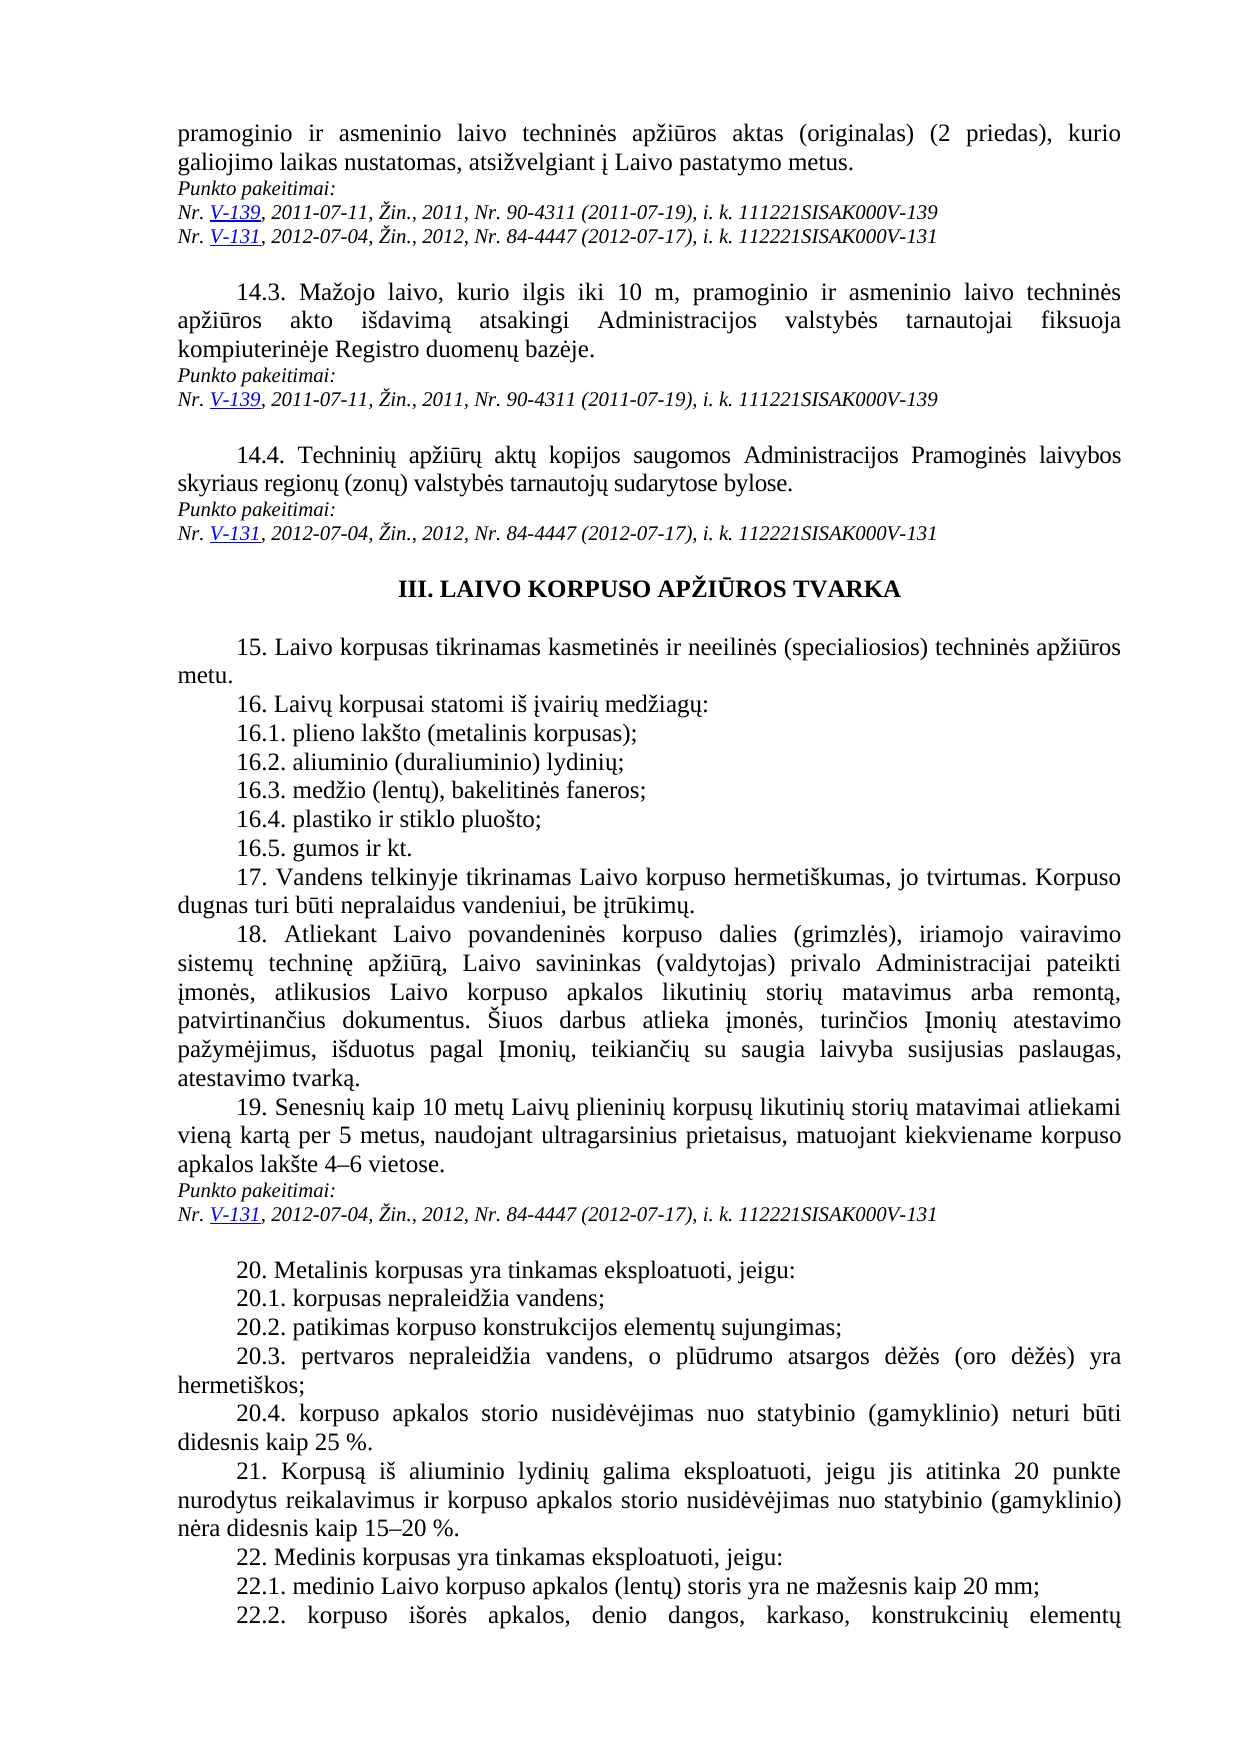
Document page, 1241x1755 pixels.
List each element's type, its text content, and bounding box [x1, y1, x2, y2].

text 20.2. patikimas korpuso konstrukcijos elementų sujungimas; [177, 1312, 1122, 1341]
text Punkto pakeitimai: [177, 497, 1122, 521]
text 22. Medinis korpusas yra tinkamas eksploatuoti, jeigu: [177, 1542, 1122, 1571]
text 16.5. gumos ir kt. [177, 833, 1122, 862]
text 14.4. Techninių apžiūrų aktų kopijos saugomos Administracijos Pramoginės laivybos skyriaus regionų (zonų) valstybės tarnautojų sudarytose bylose. [177, 440, 1122, 497]
text Punkto pakeitimai: [177, 363, 1122, 387]
text Nr. V-131, 2012-07-04, Žin., 2012, Nr. 84-4447 (2012-07-17), i. k. 112221SISAK000V-131 [177, 224, 1122, 248]
text 18. Atliekant Laivo povandeninės korpuso dalies (grimzlės), iriamojo vairavimo sistemų techninę apžiūrą, Laivo savininkas (valdytojas) privalo Administracijai pateikti įmonės, atlikusios Laivo korpuso apkalos likutinių storių matavimus arba remontą, patvirtinančius dokumentus. Šiuos darbus atlieka įmonės, turinčios Įmonių atestavimo pažymėjimus, išduotus pagal Įmonių, teikiančių su saugia laivyba susijusias paslaugas, atestavimo tvarką. [177, 919, 1122, 1092]
text 17. Vandens telkinyje tikrinamas Laivo korpuso hermetiškumas, jo tvirtumas. Korpuso dugnas turi būti nepralaidus vandeniui, be įtrūkimų. [177, 862, 1122, 919]
text 15. Laivo korpusas tikrinamas kasmetinės ir neeilinės (specialiosios) techninės apžiūros metu. [177, 632, 1122, 689]
text 16. Laivų korpusai statomi iš įvairių medžiagų: [177, 689, 1122, 718]
text 16.3. medžio (lentų), bakelitinės faneros; [177, 775, 1122, 804]
text III. LAIVO KORPUSO APŽIŪROS TVARKA [177, 574, 1122, 603]
text 22.1. medinio Laivo korpuso apkalos (lentų) storis yra ne mažesnis kaip 20 mm; [177, 1571, 1122, 1600]
text 22.2. korpuso išorės apkalos, denio dangos, karkaso, konstrukcinių elementų [177, 1600, 1122, 1628]
text 16.1. plieno lakšto (metalinis korpusas); [177, 718, 1122, 747]
text 20.1. korpusas nepraleidžia vandens; [177, 1283, 1122, 1312]
text Nr. V-139, 2011-07-11, Žin., 2011, Nr. 90-4311 (2011-07-19), i. k. 111221SISAK000V-139 [177, 387, 1122, 411]
text Nr. V-139, 2011-07-11, Žin., 2011, Nr. 90-4311 (2011-07-19), i. k. 111221SISAK000V-139 [177, 200, 1122, 224]
text pramoginio ir asmeninio laivo techninės apžiūros aktas (originalas) (2 priedas), kurio galiojimo laikas nustatomas, atsižvelgiant į Laivo pastatymo metus. [177, 118, 1122, 176]
text 21. Korpusą iš aliuminio lydinių galima eksploatuoti, jeigu jis atitinka 20 punkte nurodytus reikalavimus ir korpuso apkalos storio nusidėvėjimas nuo statybinio (gamyklinio) nėra didesnis kaip 15–20 %. [177, 1456, 1122, 1542]
text 16.4. plastiko ir stiklo pluošto; [177, 804, 1122, 833]
text Nr. V-131, 2012-07-04, Žin., 2012, Nr. 84-4447 (2012-07-17), i. k. 112221SISAK000V-131 [177, 521, 1122, 545]
text Punkto pakeitimai: [177, 176, 1122, 200]
text 20.4. korpuso apkalos storio nusidėvėjimas nuo statybinio (gamyklinio) neturi būti didesnis kaip 25 %. [177, 1398, 1122, 1456]
text Nr. V-131, 2012-07-04, Žin., 2012, Nr. 84-4447 (2012-07-17), i. k. 112221SISAK000V-131 [177, 1202, 1122, 1226]
text 19. Senesnių kaip 10 metų Laivų plieninių korpusų likutinių storių matavimai atliekami vieną kartą per 5 metus, naudojant ultragarsinius prietaisus, matuojant kiekviename korpuso apkalos lakšte 4–6 vietose. [177, 1092, 1122, 1178]
text 20. Metalinis korpusas yra tinkamas eksploatuoti, jeigu: [177, 1255, 1122, 1283]
text 20.3. pertvaros nepraleidžia vandens, o plūdrumo atsargos dėžės (oro dėžės) yra hermetiškos; [177, 1341, 1122, 1398]
text Punkto pakeitimai: [177, 1178, 1122, 1202]
text 14.3. Mažojo laivo, kurio ilgis iki 10 m, pramoginio ir asmeninio laivo techninės apžiūros akto išdavimą atsakingi Administracijos valstybės tarnautojai fiksuoja kompiuterinėje Registro duomenų bazėje. [177, 277, 1122, 363]
text 16.2. aliuminio (duraliuminio) lydinių; [177, 747, 1122, 775]
